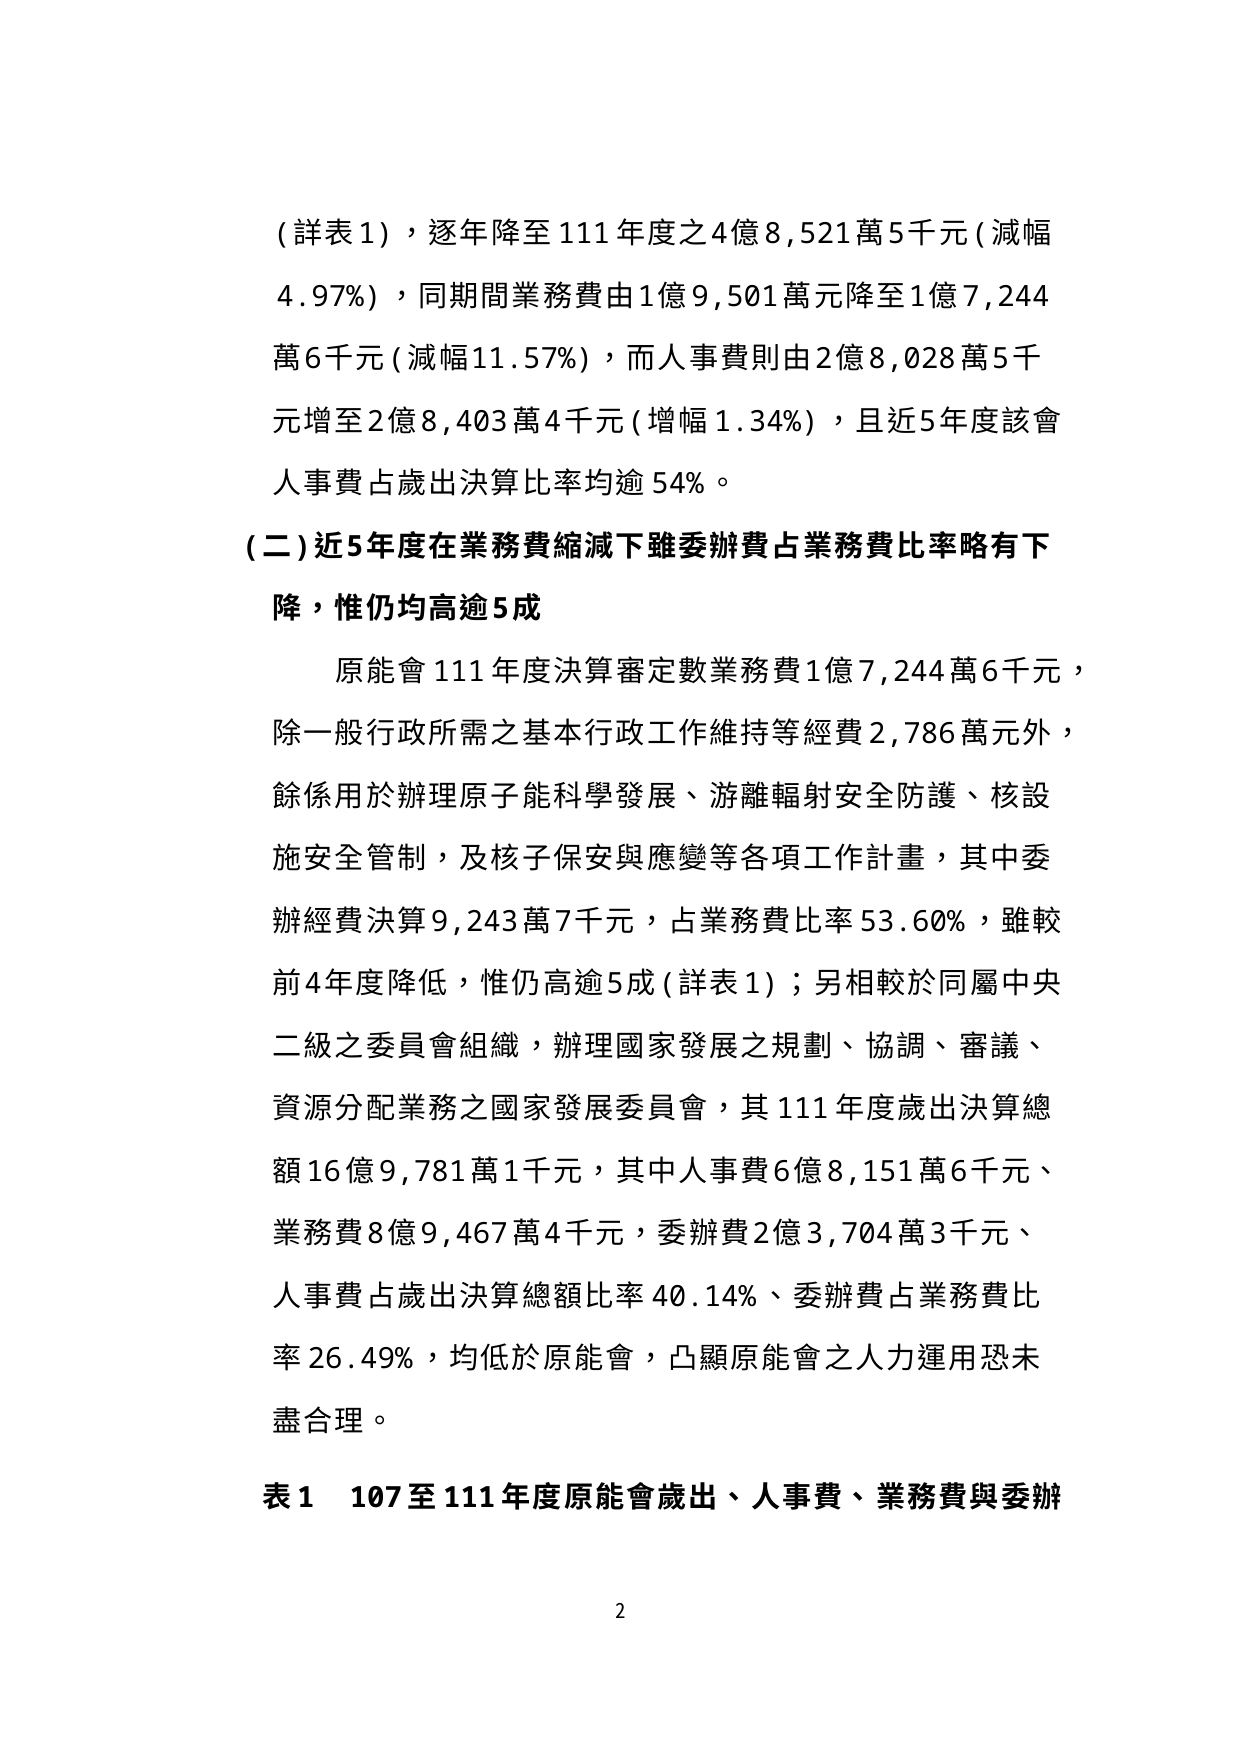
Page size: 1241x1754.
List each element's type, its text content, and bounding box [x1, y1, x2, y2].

text (詳表1)，逐年降至111年度之4億8,521萬5千元(減幅4.97%)，同期間業務費由1億9,501萬元降至1億7,244萬6千元(減幅11.57%)，而人事費則由2億8,028萬5千元增至2億8,403萬4千元(增幅1.34%)，且近5年度該會人事費占歲出決算比率均逾54%。 [266, 189, 1063, 502]
text 原能會111年度決算審定數業務費1億7,244萬6千元，除一般行政所需之基本行政工作維持等經費2,786萬元外，餘係用於辦理原子能科學發展、游離輻射安全防護、核設施安全管制，及核子保安與應變等各項工作計畫，其中委辦經費決算9,243萬7千元，占業務費比率53.60%，雖較前4年度降低，惟仍高逾5成(詳表1)；另相較於同屬中央二級之委員會組織，辦理國家發展之規劃、協調、審議、資源分配業務之國家發展委員會，其111年度歲出決算總額16億9,781萬1千元，其中人事費6億8,151萬6千元、業務費8億9,467萬4千元，委辦費2億3,704萬3千元、人事費占歲出決算總額比率40.14%、委辦費占業務費比率26.49%，均低於原能會，凸顯原能會之人力運用恐未盡合理。 [266, 627, 1063, 1439]
text 表1 107至111年度原能會歲出、人事費、業務費與委辦 [258, 1453, 1063, 1515]
text (二)近5年度在業務費縮減下雖委辦費占業務費比率略有下降，惟仍均高逾5成 [236, 502, 1063, 627]
